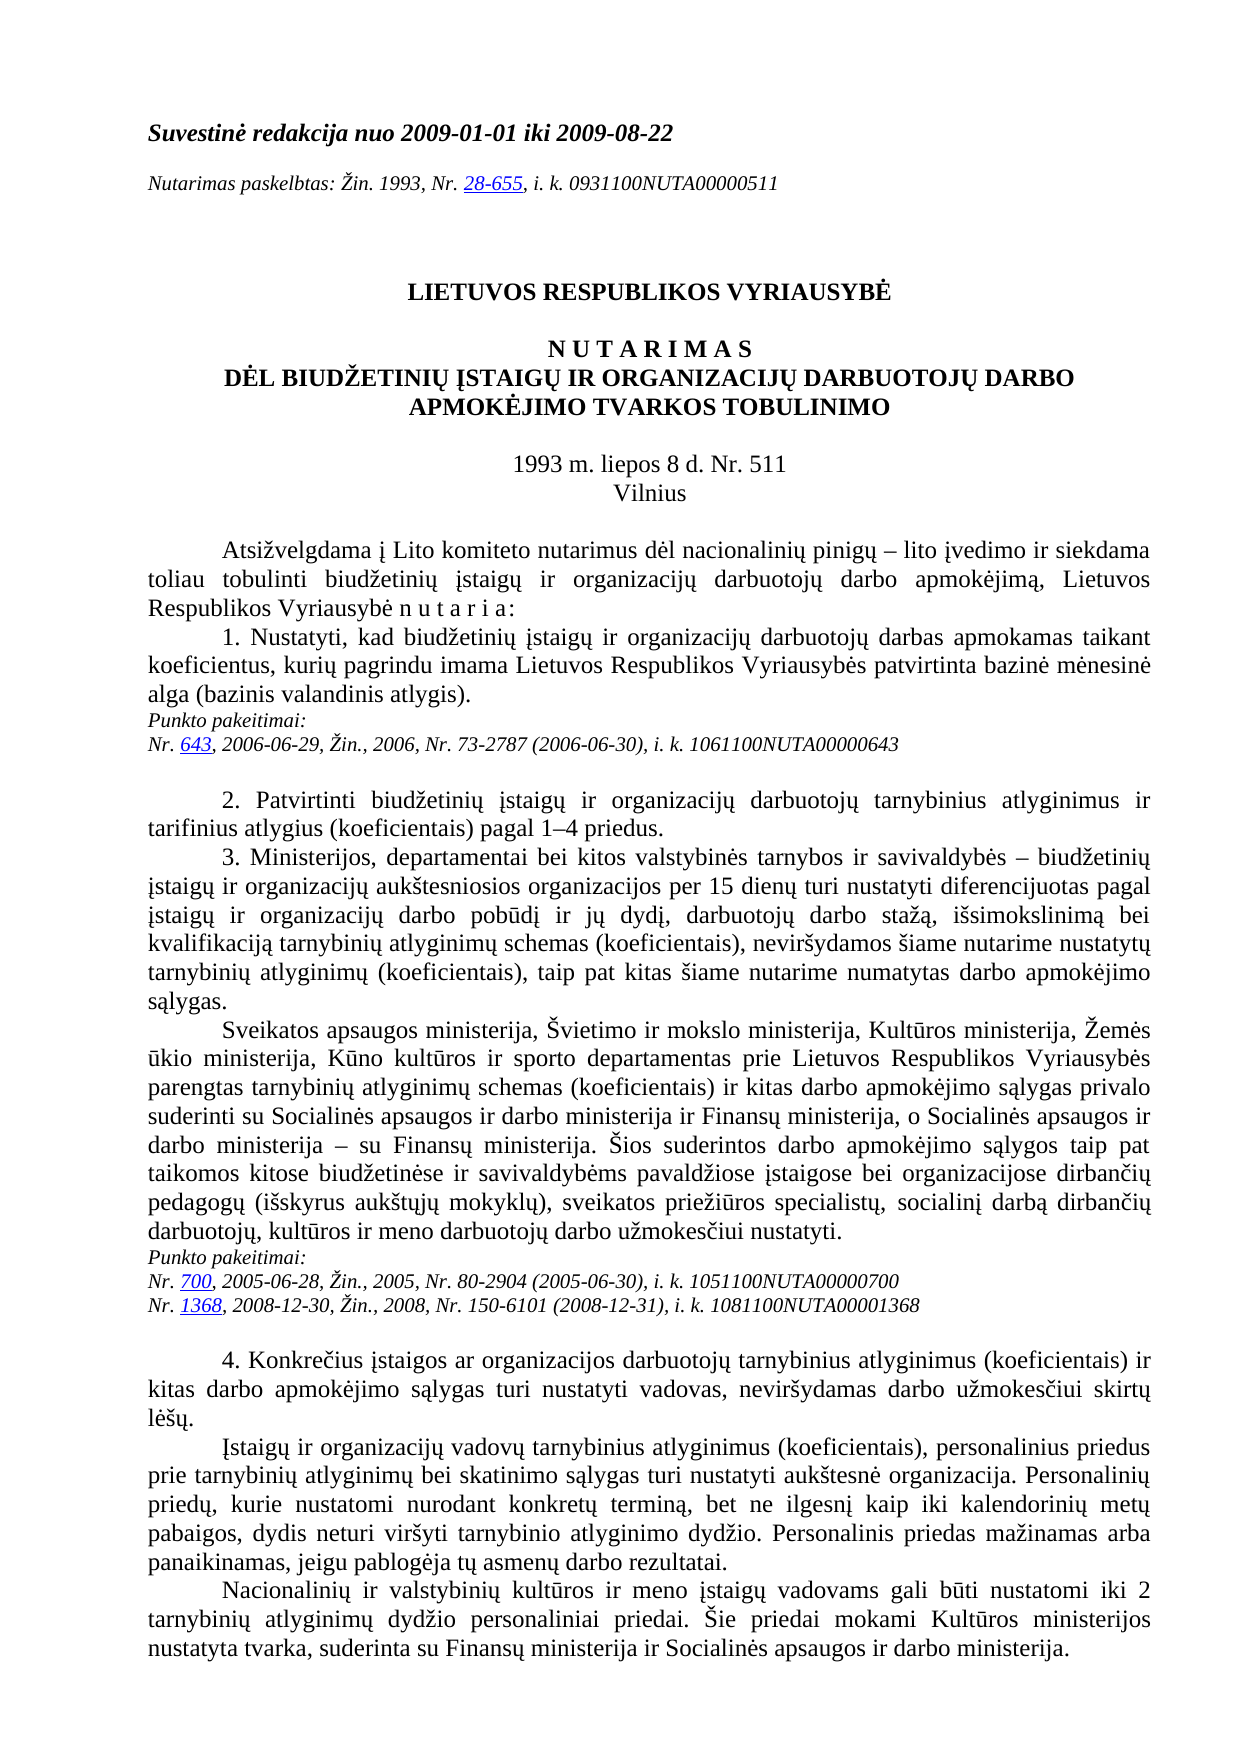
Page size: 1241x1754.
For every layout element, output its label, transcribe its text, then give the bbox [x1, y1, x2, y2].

text Suvestinė redakcija nuo 2009-01-01 iki 2009-08-22 [148, 118, 1152, 147]
text 4. Konkrečius įstaigos ar organizacijos darbuotojų tarnybinius atlyginimus (koeficientais) ir kitas darbo apmokėjimo sąlygas turi nustatyti vadovas, neviršydamas darbo užmokesčiui skirtų lėšų. [148, 1346, 1152, 1432]
text LIETUVOS RESPUBLIKOS VYRIAUSYBĖ [148, 277, 1152, 305]
text 1993 m. liepos 8 d. Nr. 511 [148, 449, 1152, 478]
text Nutarimas paskelbtas: Žin. 1993, Nr. 28-655, i. k. 0931100NUTA00000511 [148, 171, 1152, 195]
text Įstaigų ir organizacijų vadovų tarnybinius atlyginimus (koeficientais), personalinius priedus prie tarnybinių atlyginimų bei skatinimo sąlygas turi nustatyti aukštesnė organizacija. Personalinių priedų, kurie nustatomi nurodant konkretų terminą, bet ne ilgesnį kaip iki kalendorinių metų pabaigos, dydis neturi viršyti tarnybinio atlyginimo dydžio. Personalinis priedas mažinamas arba panaikinamas, jeigu pablogėja tų asmenų darbo rezultatai. [148, 1432, 1152, 1576]
text Atsižvelgdama į Lito komiteto nutarimus dėl nacionalinių pinigų – lito įvedimo ir siekdama toliau tobulinti biudžetinių įstaigų ir organizacijų darbuotojų darbo apmokėjimą, Lietuvos Respublikos Vyriausybė nutaria: [148, 535, 1152, 622]
text 2. Patvirtinti biudžetinių įstaigų ir organizacijų darbuotojų tarnybinius atlyginimus ir tarifinius atlygius (koeficientais) pagal 1–4 priedus. [148, 785, 1152, 842]
text Nacionalinių ir valstybinių kultūros ir meno įstaigų vadovams gali būti nustatomi iki 2 tarnybinių atlyginimų dydžio personaliniai priedai. Šie priedai mokami Kultūros ministerijos nustatyta tvarka, suderinta su Finansų ministerija ir Socialinės apsaugos ir darbo ministerija. [148, 1576, 1152, 1662]
text DĖL BIUDŽETINIŲ ĮSTAIGŲ IR ORGANIZACIJŲ DARBUOTOJŲ DARBO APMOKĖJIMO TVARKOS TOBULINIMO [148, 363, 1152, 420]
text Nr. 700, 2005-06-28, Žin., 2005, Nr. 80-2904 (2005-06-30), i. k. 1051100NUTA00000700 [148, 1269, 1152, 1293]
text Punkto pakeitimai: [148, 708, 1152, 732]
text 1. Nustatyti, kad biudžetinių įstaigų ir organizacijų darbuotojų darbas apmokamas taikant koeficientus, kurių pagrindu imama Lietuvos Respublikos Vyriausybės patvirtinta bazinė mėnesinė alga (bazinis valandinis atlygis). [148, 622, 1152, 708]
text 3. Ministerijos, departamentai bei kitos valstybinės tarnybos ir savivaldybės – biudžetinių įstaigų ir organizacijų aukštesniosios organizacijos per 15 dienų turi nustatyti diferencijuotas pagal įstaigų ir organizacijų darbo pobūdį ir jų dydį, darbuotojų darbo stažą, išsimokslinimą bei kvalifikaciją tarnybinių atlyginimų schemas (koeficientais), neviršydamos šiame nutarime nustatytų tarnybinių atlyginimų (koeficientais), taip pat kitas šiame nutarime numatytas darbo apmokėjimo sąlygas. [148, 842, 1152, 1015]
text Nr. 1368, 2008-12-30, Žin., 2008, Nr. 150-6101 (2008-12-31), i. k. 1081100NUTA00001368 [148, 1293, 1152, 1317]
text Vilnius [148, 478, 1152, 507]
text Sveikatos apsaugos ministerija, Švietimo ir mokslo ministerija, Kultūros ministerija, Žemės ūkio ministerija, Kūno kultūros ir sporto departamentas prie Lietuvos Respublikos Vyriausybės parengtas tarnybinių atlyginimų schemas (koeficientais) ir kitas darbo apmokėjimo sąlygas privalo suderinti su Socialinės apsaugos ir darbo ministerija ir Finansų ministerija, o Socialinės apsaugos ir darbo ministerija – su Finansų ministerija. Šios suderintos darbo apmokėjimo sąlygos taip pat taikomos kitose biudžetinėse ir savivaldybėms pavaldžiose įstaigose bei organizacijose dirbančių pedagogų (išskyrus aukštųjų mokyklų), sveikatos priežiūros specialistų, socialinį darbą dirbančių darbuotojų, kultūros ir meno darbuotojų darbo užmokesčiui nustatyti. [148, 1015, 1152, 1245]
text Punkto pakeitimai: [148, 1245, 1152, 1269]
text N U T A R I M A S [148, 334, 1152, 363]
text Nr. 643, 2006-06-29, Žin., 2006, Nr. 73-2787 (2006-06-30), i. k. 1061100NUTA00000643 [148, 732, 1152, 756]
